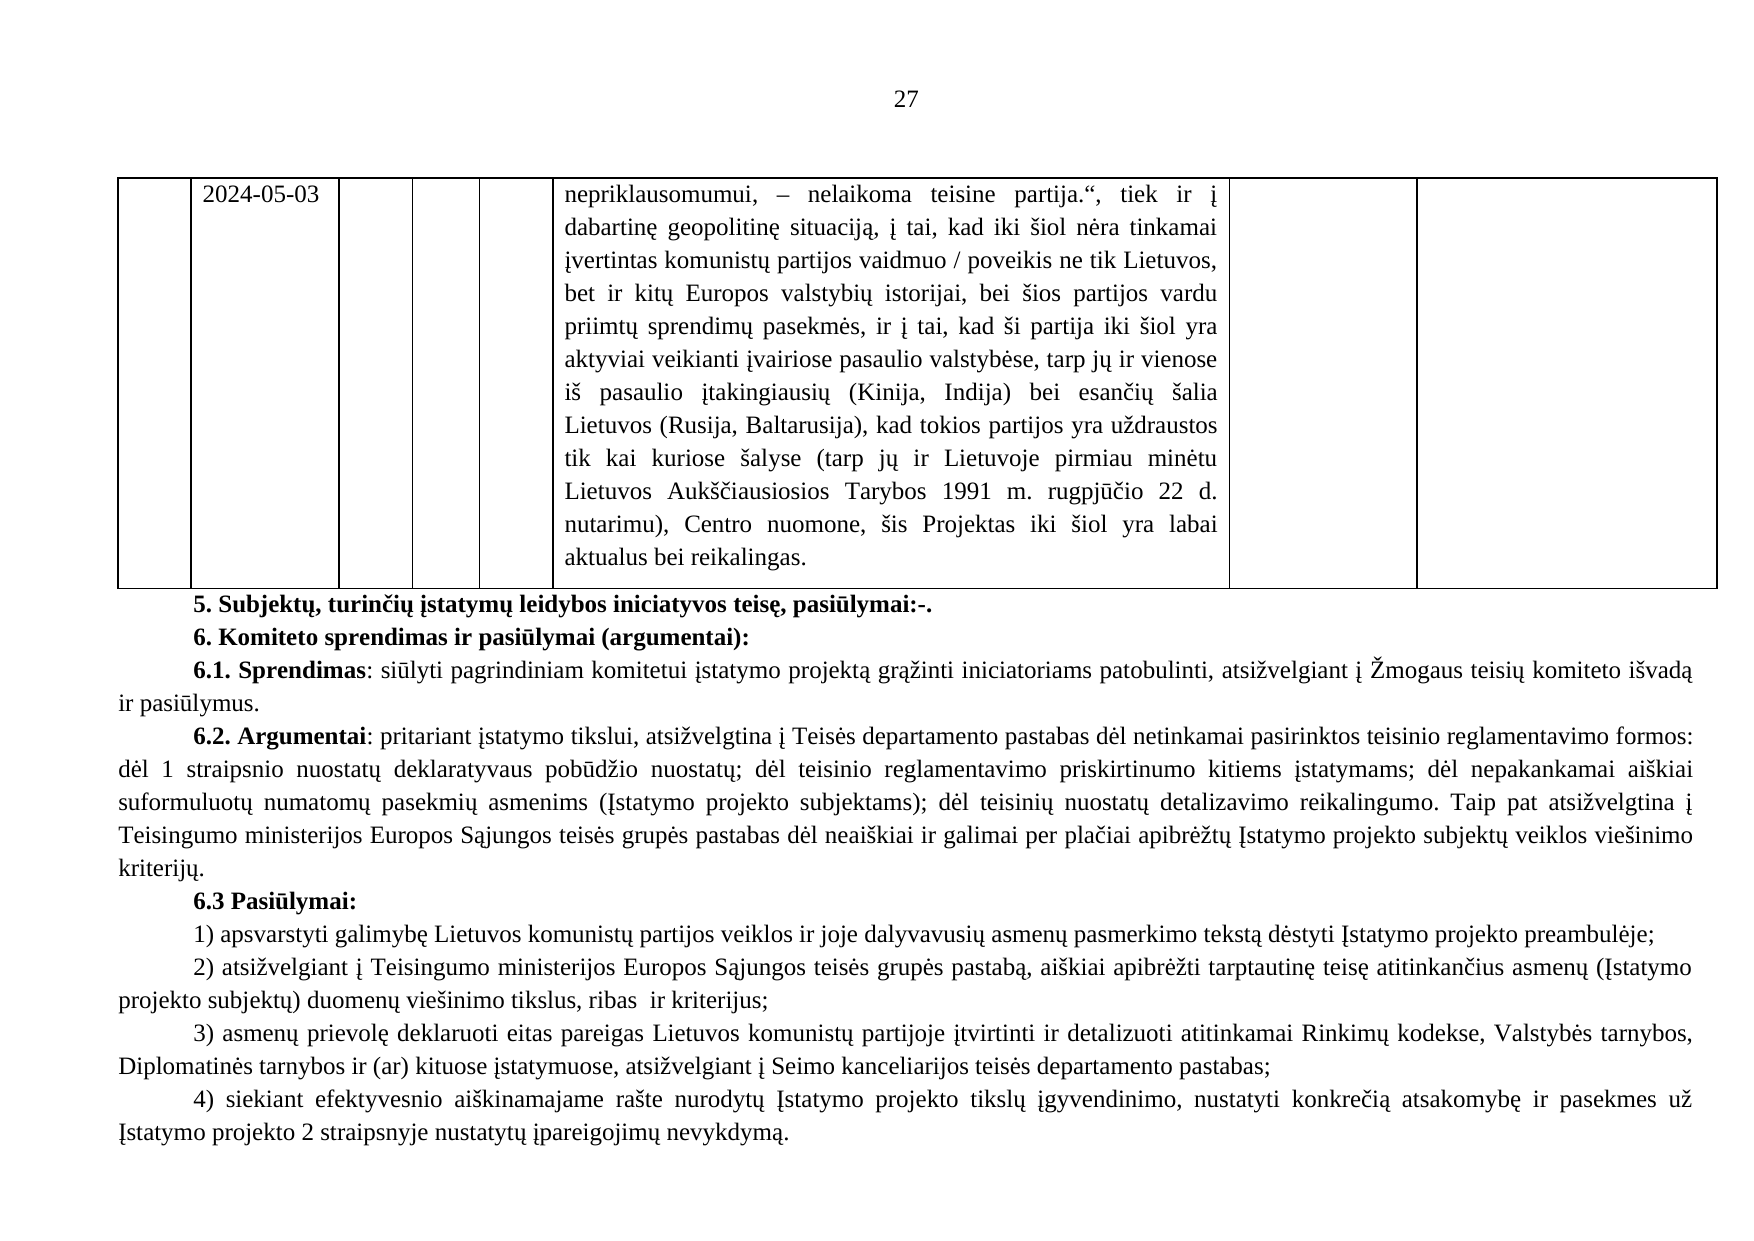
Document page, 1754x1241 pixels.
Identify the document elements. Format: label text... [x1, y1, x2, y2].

text 6.3 Pasiūlymai: [118, 886, 1694, 915]
table_cell nepriklausomumui, – nelaikoma teisine partija.“, tiek ir į dabartinę geopolitinę situaciją, į tai, kad iki šiol nėra tinkamai įvertintas komunistų partijos vaidmuo / poveikis ne tik Lietuvos, bet ir kitų Europos valstybių istorijai, bei šios partijos vardu priimtų sprendimų pasekmės, ir į tai, kad ši partija iki šiol yra aktyviai veikianti įvairiose pasaulio valstybėse, tarp jų ir vienose iš pasaulio įtakingiausių (Kinija, Indija) bei esančių šalia Lietuvos (Rusija, Baltarusija), kad tokios partijos yra uždraustos tik kai kuriose šalyse (tarp jų ir Lietuvoje pirmiau minėtu Lietuvos Aukščiausiosios Tarybos 1991 m. rugpjūčio 22 d. nutarimu), Centro nuomone, šis Projektas iki šiol yra labai aktualus bei reikalingas. [554, 179, 1229, 587]
text 1) apsvarstyti galimybę Lietuvos komunistų partijos veiklos ir joje dalyvavusių asmenų pasmerkimo tekstą dėstyti Įstatymo projekto preambulėje; [118, 919, 1694, 948]
text 6.1. Sprendimas: siūlyti pagrindiniam komitetui įstatymo projektą grąžinti iniciatoriams patobulinti, atsižvelgiant į Žmogaus teisių komiteto išvadą ir pasiūlymus. [118, 655, 1694, 717]
table_cell [1230, 179, 1416, 587]
subtitle 5. Subjektų, turinčių įstatymų leidybos iniciatyvos teisę, pasiūlymai:-. [118, 589, 1694, 618]
text 6. Komiteto sprendimas ir pasiūlymai (argumentai): [193, 622, 1694, 651]
text 6.2. Argumentai: pritariant įstatymo tikslui, atsižvelgtina į Teisės departamento pastabas dėl netinkamai pasirinktos teisinio reglamentavimo formos: dėl 1 straipsnio nuostatų deklaratyvaus pobūdžio nuostatų; dėl teisinio reglamentavimo priskirtinumo kitiems įstatymams; dėl nepakankamai aiškiai suformuluotų numatomų pasekmių asmenims (Įstatymo projekto subjektams); dėl teisinių nuostatų detalizavimo reikalingumo. Taip pat atsižvelgtina į Teisingumo ministerijos Europos Sąjungos teisės grupės pastabas dėl neaiškiai ir galimai per plačiai apibrėžtų Įstatymo projekto subjektų veiklos viešinimo kriterijų. [118, 721, 1694, 882]
table_cell [1418, 179, 1716, 587]
table_cell [340, 179, 412, 587]
table_cell [413, 179, 479, 587]
table_cell 2024-05-03 [192, 179, 338, 587]
text 4) siekiant efektyvesnio aiškinamajame rašte nurodytų Įstatymo projekto tikslų įgyvendinimo, nustatyti konkrečią atsakomybę ir pasekmes už Įstatymo projekto 2 straipsnyje nustatytų įpareigojimų nevykdymą. [118, 1084, 1694, 1146]
text 2) atsižvelgiant į Teisingumo ministerijos Europos Sąjungos teisės grupės pastabą, aiškiai apibrėžti tarptautinę teisę atitinkančius asmenų (Įstatymo projekto subjektų) duomenų viešinimo tikslus, ribas ir kriterijus; [118, 952, 1694, 1014]
table_cell [480, 179, 552, 587]
table_cell [119, 179, 190, 587]
text 3) asmenų prievolę deklaruoti eitas pareigas Lietuvos komunistų partijoje įtvirtinti ir detalizuoti atitinkamai Rinkimų kodekse, Valstybės tarnybos, Diplomatinės tarnybos ir (ar) kituose įstatymuose, atsižvelgiant į Seimo kanceliarijos teisės departamento pastabas; [118, 1018, 1694, 1080]
